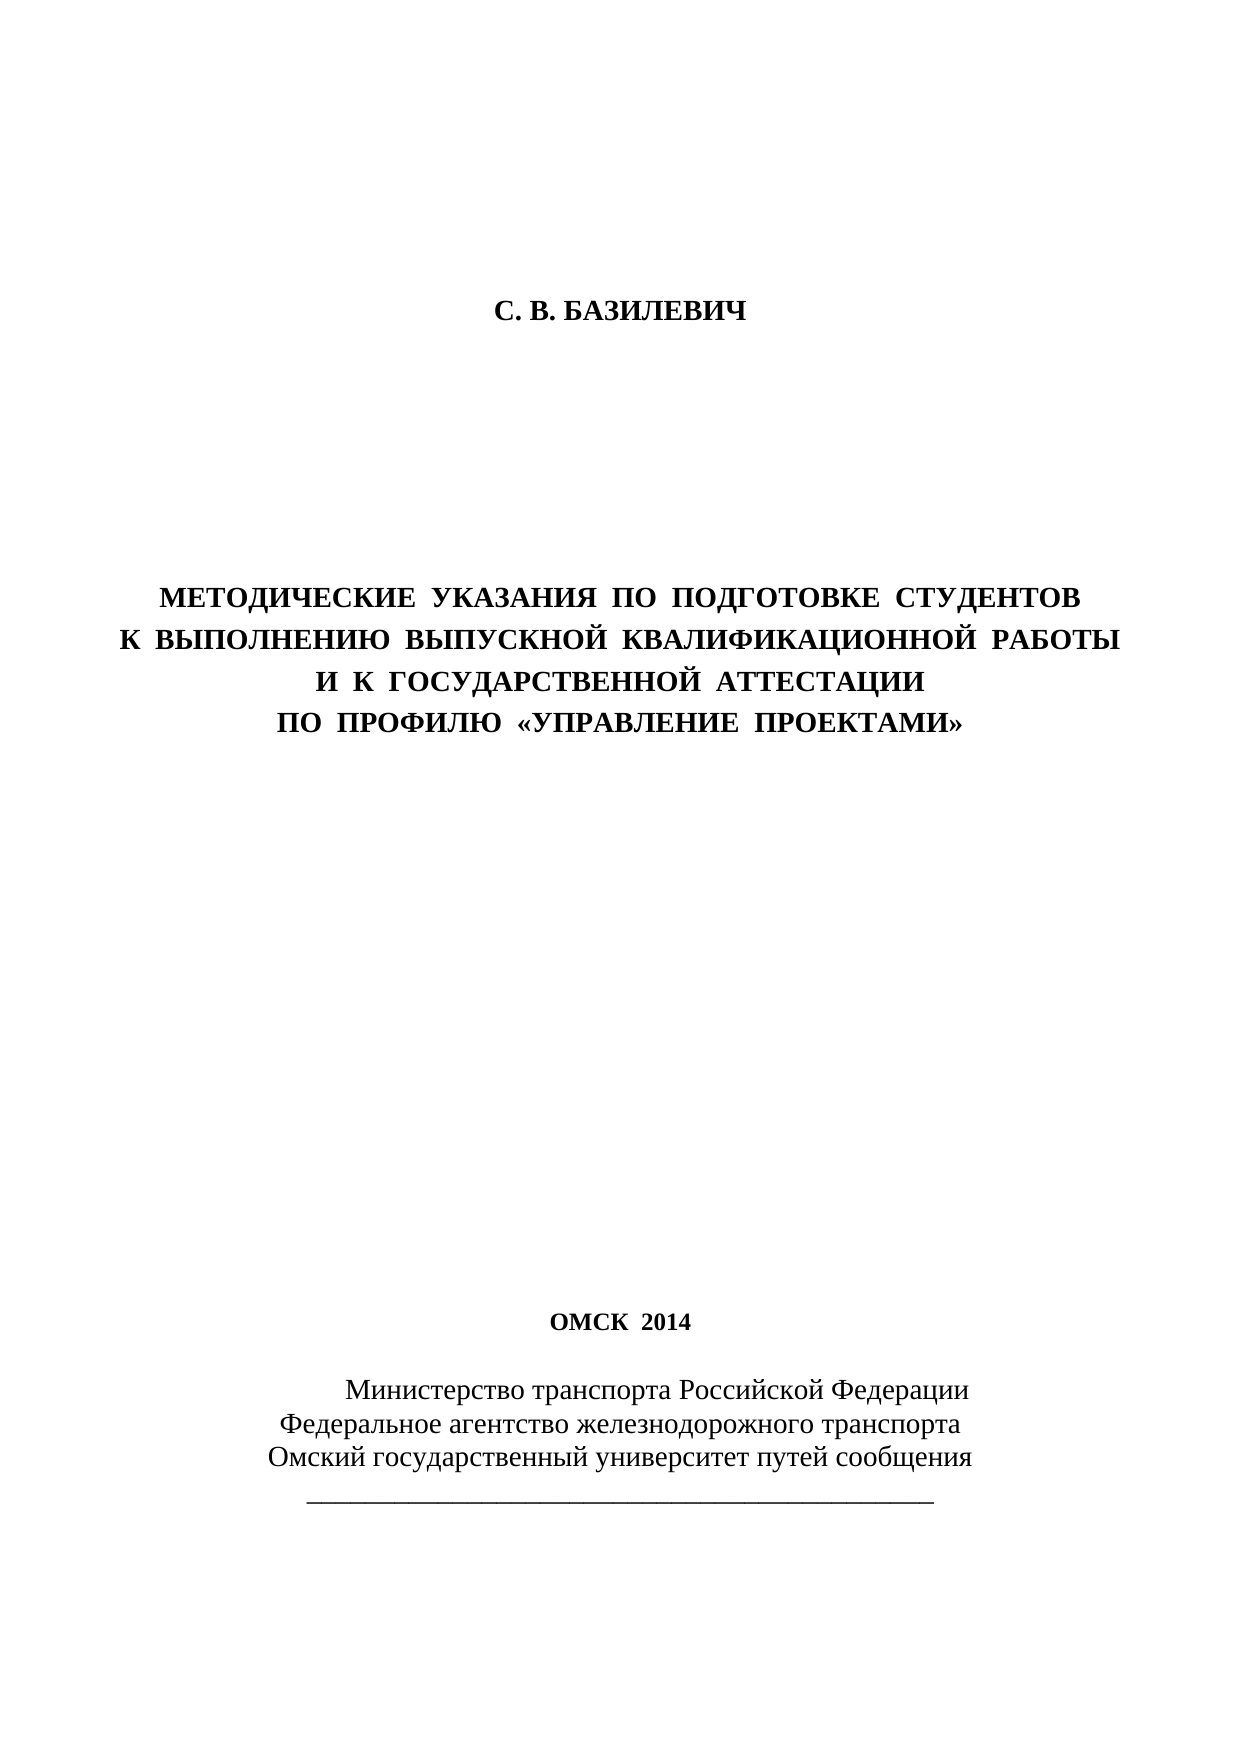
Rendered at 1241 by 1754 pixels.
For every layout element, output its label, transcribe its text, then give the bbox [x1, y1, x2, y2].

text Министерство транспорта Российской Федерации [118, 1372, 1122, 1406]
text С. В. БАЗИЛЕВИЧ [118, 293, 1122, 327]
text Омский государственный университет путей сообщения [118, 1439, 1122, 1473]
text К ВЫПОЛНЕНИЮ ВЫПУСКНОЙ КВАЛИФИКАЦИОННОЙ РАБОТЫ [118, 622, 1122, 655]
text МЕТОДИЧЕСКИЕ УКАЗАНИЯ ПО ПОДГОТОВКЕ СТУДЕНТОВ [118, 580, 1122, 613]
text Федеральное агентство железнодорожного транспорта [118, 1406, 1122, 1439]
text ___________________________________________ [118, 1473, 1122, 1506]
text И К ГОСУДАРСТВЕННОЙ АТТЕСТАЦИИ [118, 664, 1122, 697]
text ОМСК 2014 [118, 1307, 1122, 1336]
text ПО ПРОФИЛЮ «УПРАВЛЕНИЕ ПРОЕКТАМИ» [118, 706, 1122, 739]
